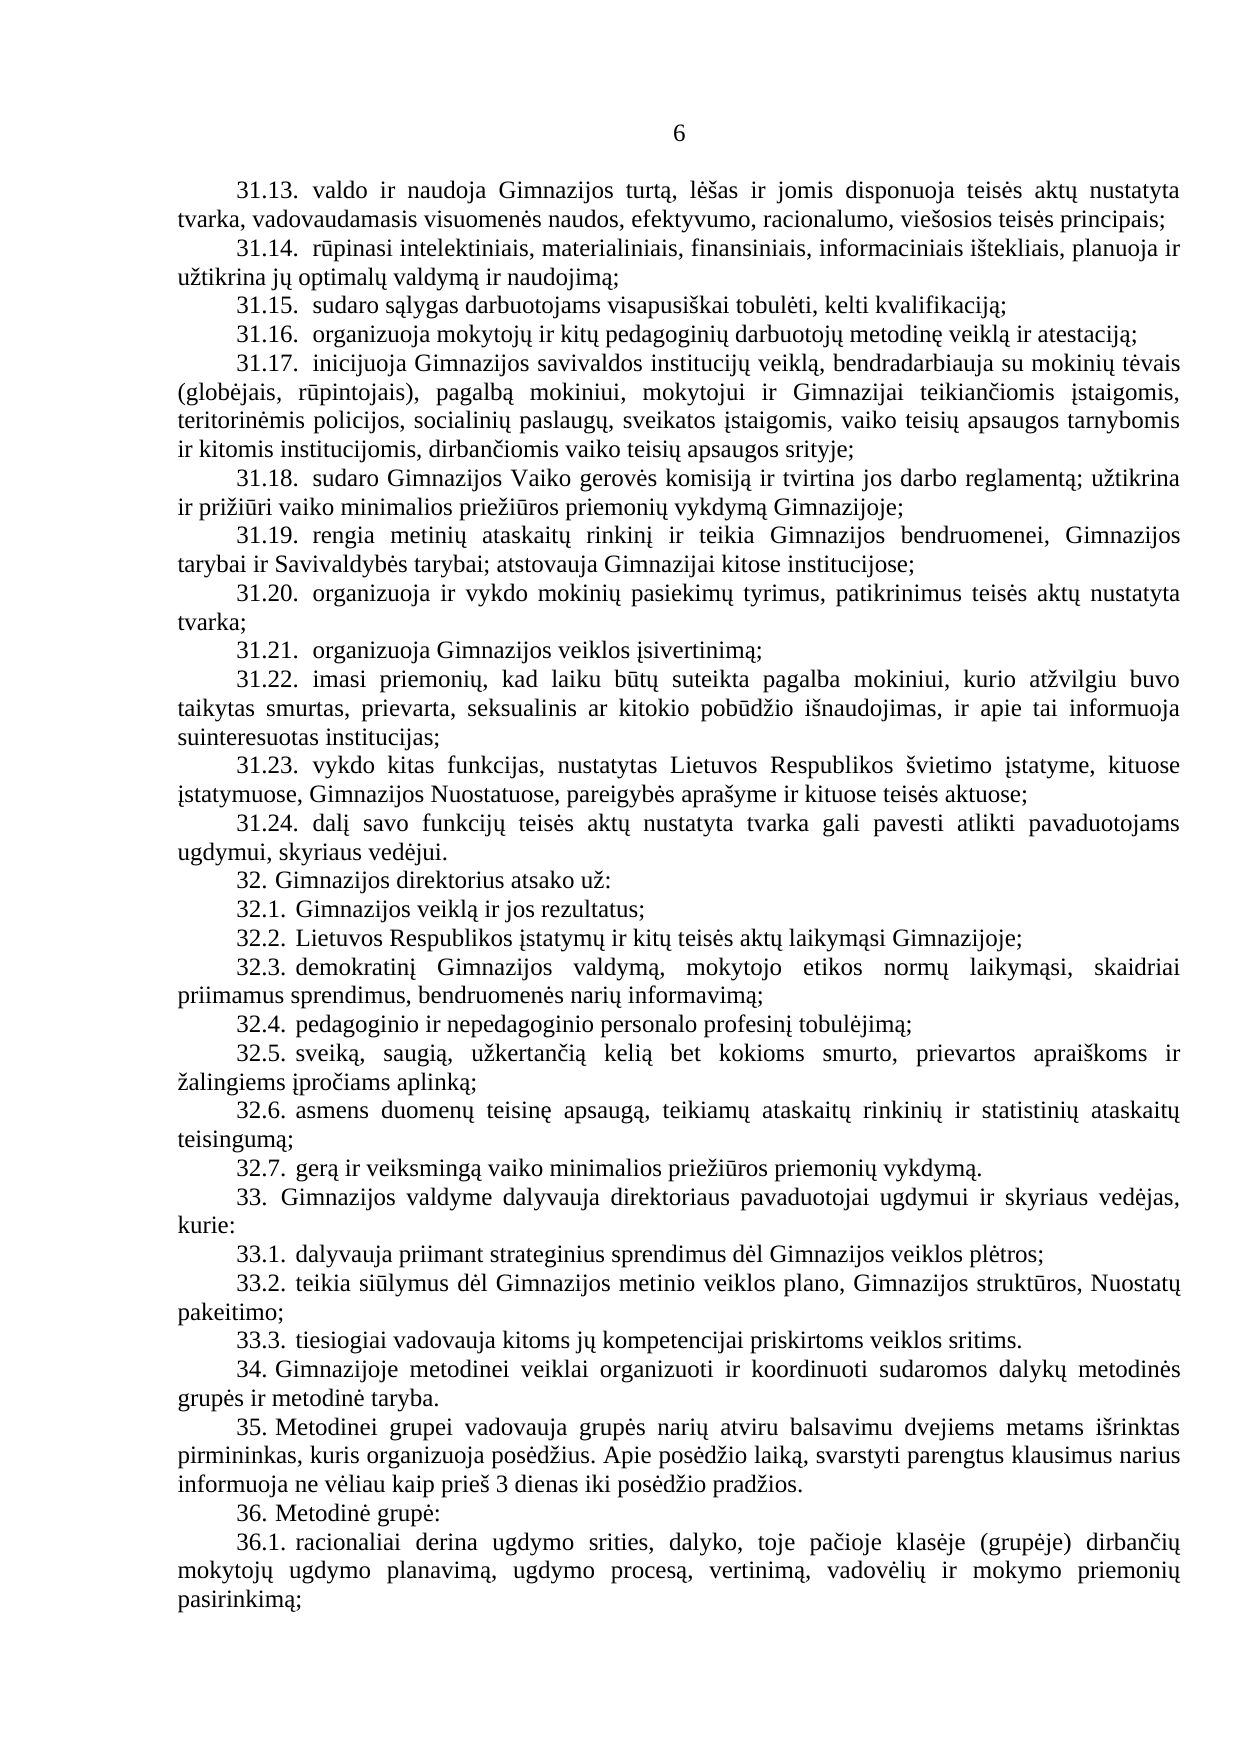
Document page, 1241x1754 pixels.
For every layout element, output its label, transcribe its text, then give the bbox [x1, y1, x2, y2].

text 32.3. demokratinį Gimnazijos valdymą, mokytojo etikos normų laikymąsi, skaidriai priimamus sprendimus, bendruomenės narių informavimą; [177, 952, 1181, 1009]
text 31.14. rūpinasi intelektiniais, materialiniais, finansiniais, informaciniais ištekliais, planuoja ir užtikrina jų optimalų valdymą ir naudojimą; [177, 233, 1181, 291]
text 32.5. sveiką, saugią, užkertančią kelią bet kokioms smurto, prievartos apraiškoms ir žalingiems įpročiams aplinką; [177, 1038, 1181, 1096]
text 32.2. Lietuvos Respublikos įstatymų ir kitų teisės aktų laikymąsi Gimnazijoje; [177, 923, 1181, 952]
text 33.1. dalyvauja priimant strateginius sprendimus dėl Gimnazijos veiklos plėtros; [177, 1239, 1181, 1268]
text 31.22. imasi priemonių, kad laiku būtų suteikta pagalba mokiniui, kurio atžvilgiu buvo taikytas smurtas, prievarta, seksualinis ar kitokio pobūdžio išnaudojimas, ir apie tai informuoja suinteresuotas institucijas; [177, 664, 1181, 751]
text 31.19. rengia metinių ataskaitų rinkinį ir teikia Gimnazijos bendruomenei, Gimnazijos tarybai ir Savivaldybės tarybai; atstovauja Gimnazijai kitose institucijose; [177, 521, 1181, 578]
text 31.17. inicijuoja Gimnazijos savivaldos institucijų veiklą, bendradarbiauja su mokinių tėvais (globėjais, rūpintojais), pagalbą mokiniui, mokytojui ir Gimnazijai teikiančiomis įstaigomis, teritorinėmis policijos, socialinių paslaugų, sveikatos įstaigomis, vaiko teisių apsaugos tarnybomis ir kitomis institucijomis, dirbančiomis vaiko teisių apsaugos srityje; [177, 348, 1181, 463]
text 36.1. racionaliai derina ugdymo srities, dalyko, toje pačioje klasėje (grupėje) dirbančių mokytojų ugdymo planavimą, ugdymo procesą, vertinimą, vadovėlių ir mokymo priemonių pasirinkimą; [177, 1527, 1181, 1613]
text 31.21. organizuoja Gimnazijos veiklos įsivertinimą; [177, 636, 1181, 664]
text 32. Gimnazijos direktorius atsako už: [236, 866, 1181, 894]
text 33.2. teikia siūlymus dėl Gimnazijos metinio veiklos plano, Gimnazijos struktūros, Nuostatų pakeitimo; [177, 1268, 1181, 1326]
text 31.23. vykdo kitas funkcijas, nustatytas Lietuvos Respublikos švietimo įstatyme, kituose įstatymuose, Gimnazijos Nuostatuose, pareigybės aprašyme ir kituose teisės aktuose; [177, 751, 1181, 808]
text 35. Metodinei grupei vadovauja grupės narių atviru balsavimu dvejiems metams išrinktas pirmininkas, kuris organizuoja posėdžius. Apie posėdžio laiką, svarstyti parengtus klausimus narius informuoja ne vėliau kaip prieš 3 dienas iki posėdžio pradžios. [177, 1412, 1181, 1498]
text 31.16. organizuoja mokytojų ir kitų pedagoginių darbuotojų metodinę veiklą ir atestaciją; [177, 319, 1181, 348]
text 32.6. asmens duomenų teisinę apsaugą, teikiamų ataskaitų rinkinių ir statistinių ataskaitų teisingumą; [177, 1096, 1181, 1153]
text 31.13. valdo ir naudoja Gimnazijos turtą, lėšas ir jomis disponuoja teisės aktų nustatyta tvarka, vadovaudamasis visuomenės naudos, efektyvumo, racionalumo, viešosios teisės principais; [177, 176, 1181, 233]
text 34. Gimnazijoje metodinei veiklai organizuoti ir koordinuoti sudaromos dalykų metodinės grupės ir metodinė taryba. [177, 1354, 1181, 1412]
text 32.4. pedagoginio ir nepedagoginio personalo profesinį tobulėjimą; [177, 1009, 1181, 1038]
text 36. Metodinė grupė: [177, 1498, 1181, 1527]
text 31.24. dalį savo funkcijų teisės aktų nustatyta tvarka gali pavesti atlikti pavaduotojams ugdymui, skyriaus vedėjui. [177, 808, 1181, 866]
text 31.15. sudaro sąlygas darbuotojams visapusiškai tobulėti, kelti kvalifikaciją; [177, 291, 1181, 319]
text 31.20. organizuoja ir vykdo mokinių pasiekimų tyrimus, patikrinimus teisės aktų nustatyta tvarka; [177, 578, 1181, 636]
text 32.1. Gimnazijos veiklą ir jos rezultatus; [177, 894, 1181, 923]
text 33.3. tiesiogiai vadovauja kitoms jų kompetencijai priskirtoms veiklos sritims. [177, 1326, 1181, 1354]
text 31.18. sudaro Gimnazijos Vaiko gerovės komisiją ir tvirtina jos darbo reglamentą; užtikrina ir prižiūri vaiko minimalios priežiūros priemonių vykdymą Gimnazijoje; [177, 463, 1181, 521]
text 33. Gimnazijos valdyme dalyvauja direktoriaus pavaduotojai ugdymui ir skyriaus vedėjas, kurie: [177, 1182, 1181, 1239]
text 32.7. gerą ir veiksmingą vaiko minimalios priežiūros priemonių vykdymą. [177, 1153, 1181, 1182]
